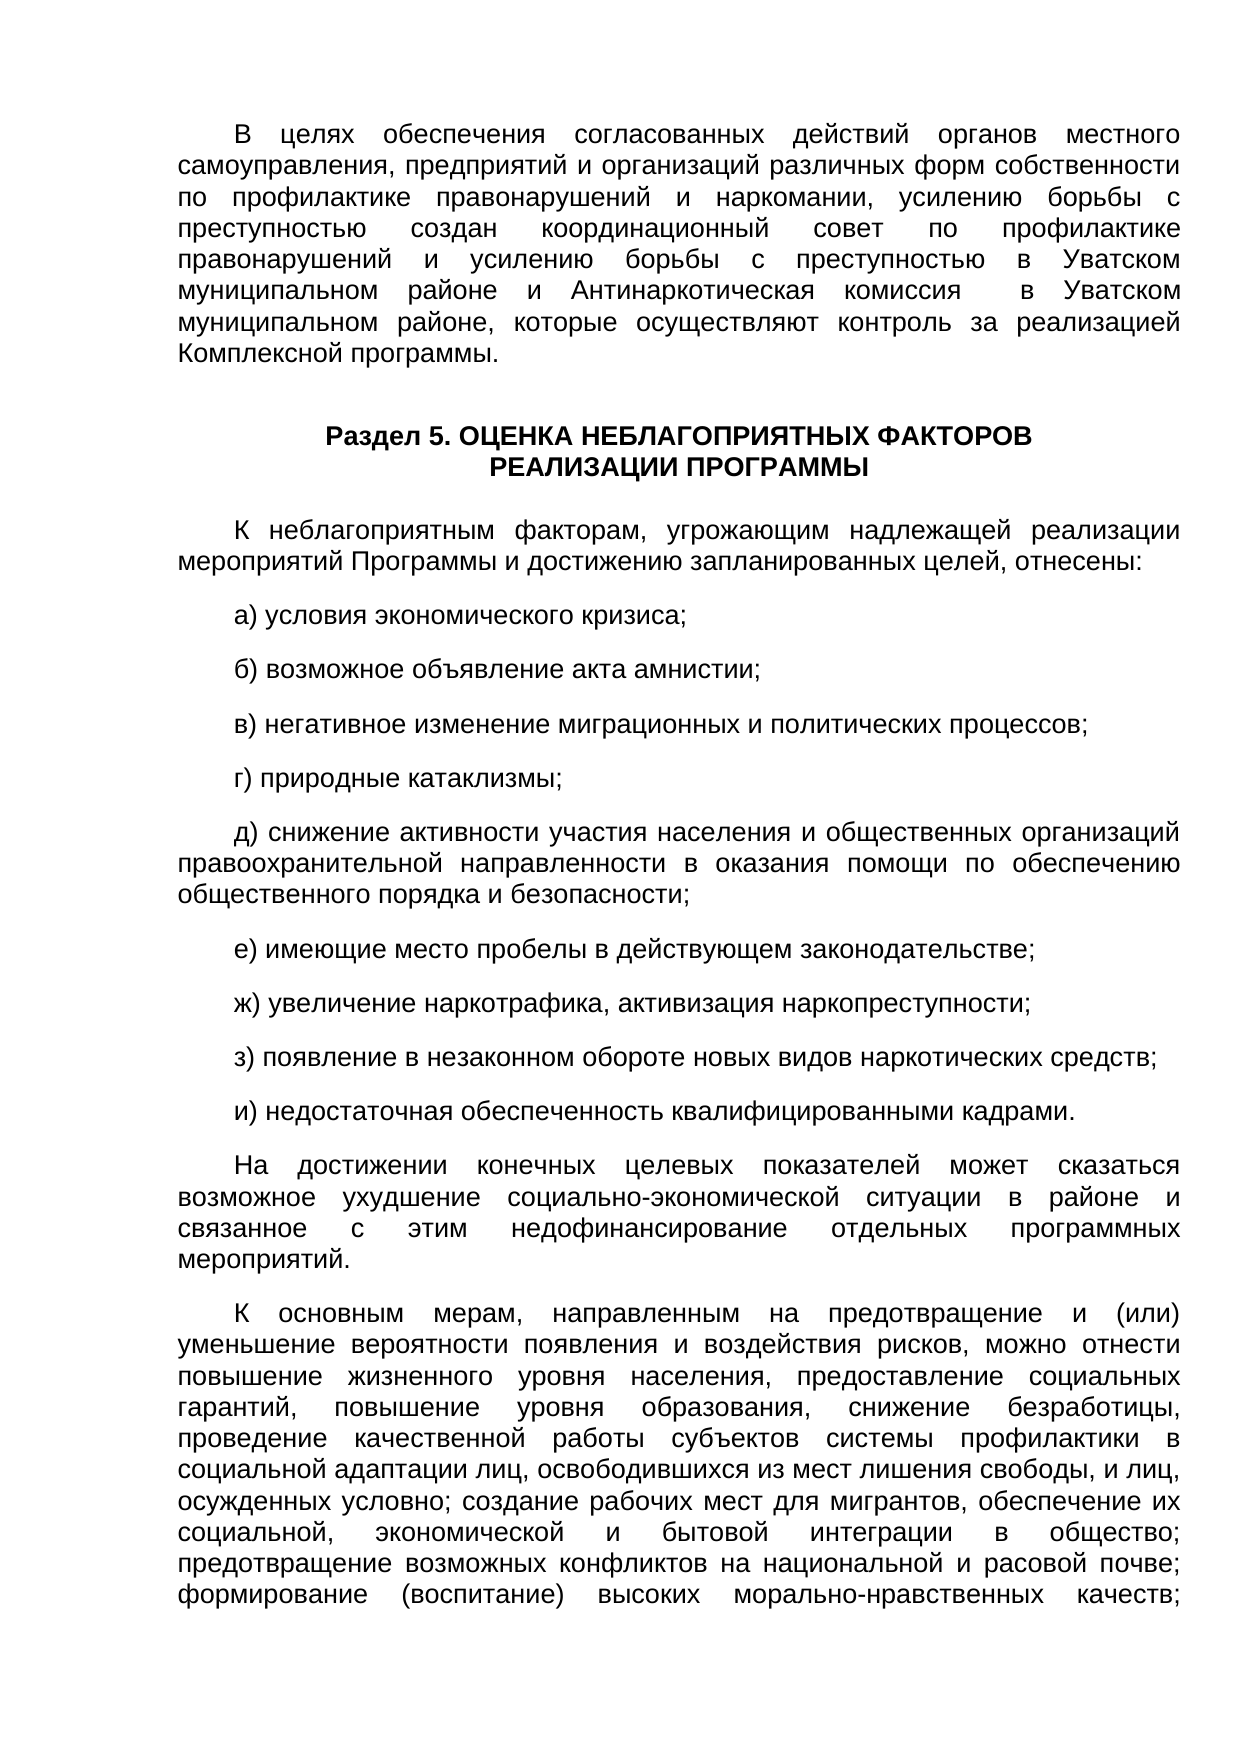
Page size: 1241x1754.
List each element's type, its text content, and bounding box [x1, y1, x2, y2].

text д) снижение активности участия населения и общественных организаций правоохранительной направленности в оказания помощи по обеспечению общественного порядка и безопасности; [177, 816, 1181, 910]
text ж) увеличение наркотрафика, активизация наркопреступности; [177, 987, 1181, 1018]
title Раздел 5. ОЦЕНКА НЕБЛАГОПРИЯТНЫХ ФАКТОРОВ [177, 420, 1181, 451]
text и) недостаточная обеспеченность квалифицированными кадрами. [177, 1095, 1181, 1126]
text К основным мерам, направленным на предотвращение и (или) уменьшение вероятности появления и воздействия рисков, можно отнести повышение жизненного уровня населения, предоставление социальных гарантий, повышение уровня образования, снижение безработицы, проведение качественной работы субъектов системы профилактики в социальной адаптации лиц, освободившихся из мест лишения свободы, и лиц, осужденных условно; создание рабочих мест для мигрантов, обеспечение их социальной, экономической и бытовой интеграции в общество; предотвращение возможных конфликтов на национальной и расовой почве; формирование (воспитание) высоких морально-нравственных качеств; [177, 1297, 1181, 1610]
text а) условия экономического кризиса; [177, 599, 1181, 631]
text На достижении конечных целевых показателей может сказаться возможное ухудшение социально-экономической ситуации в районе и связанное с этим недофинансирование отдельных программных мероприятий. [177, 1149, 1181, 1274]
title РЕАЛИЗАЦИИ ПРОГРАММЫ [177, 451, 1181, 483]
text К неблагоприятным факторам, угрожающим надлежащей реализации мероприятий Программы и достижению запланированных целей, отнесены: [177, 514, 1181, 576]
text В целях обеспечения согласованных действий органов местного самоуправления, предприятий и организаций различных форм собственности по профилактике правонарушений и наркомании, усилению борьбы с преступностью создан координационный совет по профилактике правонарушений и усилению борьбы с преступностью в Уватском муниципальном районе и Антинаркотическая комиссия в Уватском муниципальном районе, которые осуществляют контроль за реализацией Комплексной программы. [177, 118, 1181, 368]
text б) возможное объявление акта амнистии; [177, 653, 1181, 685]
text з) появление в незаконном обороте новых видов наркотических средств; [177, 1041, 1181, 1072]
text в) негативное изменение миграционных и политических процессов; [177, 708, 1181, 739]
text е) имеющие место пробелы в действующем законодательстве; [177, 933, 1181, 964]
text г) природные катаклизмы; [177, 762, 1181, 793]
